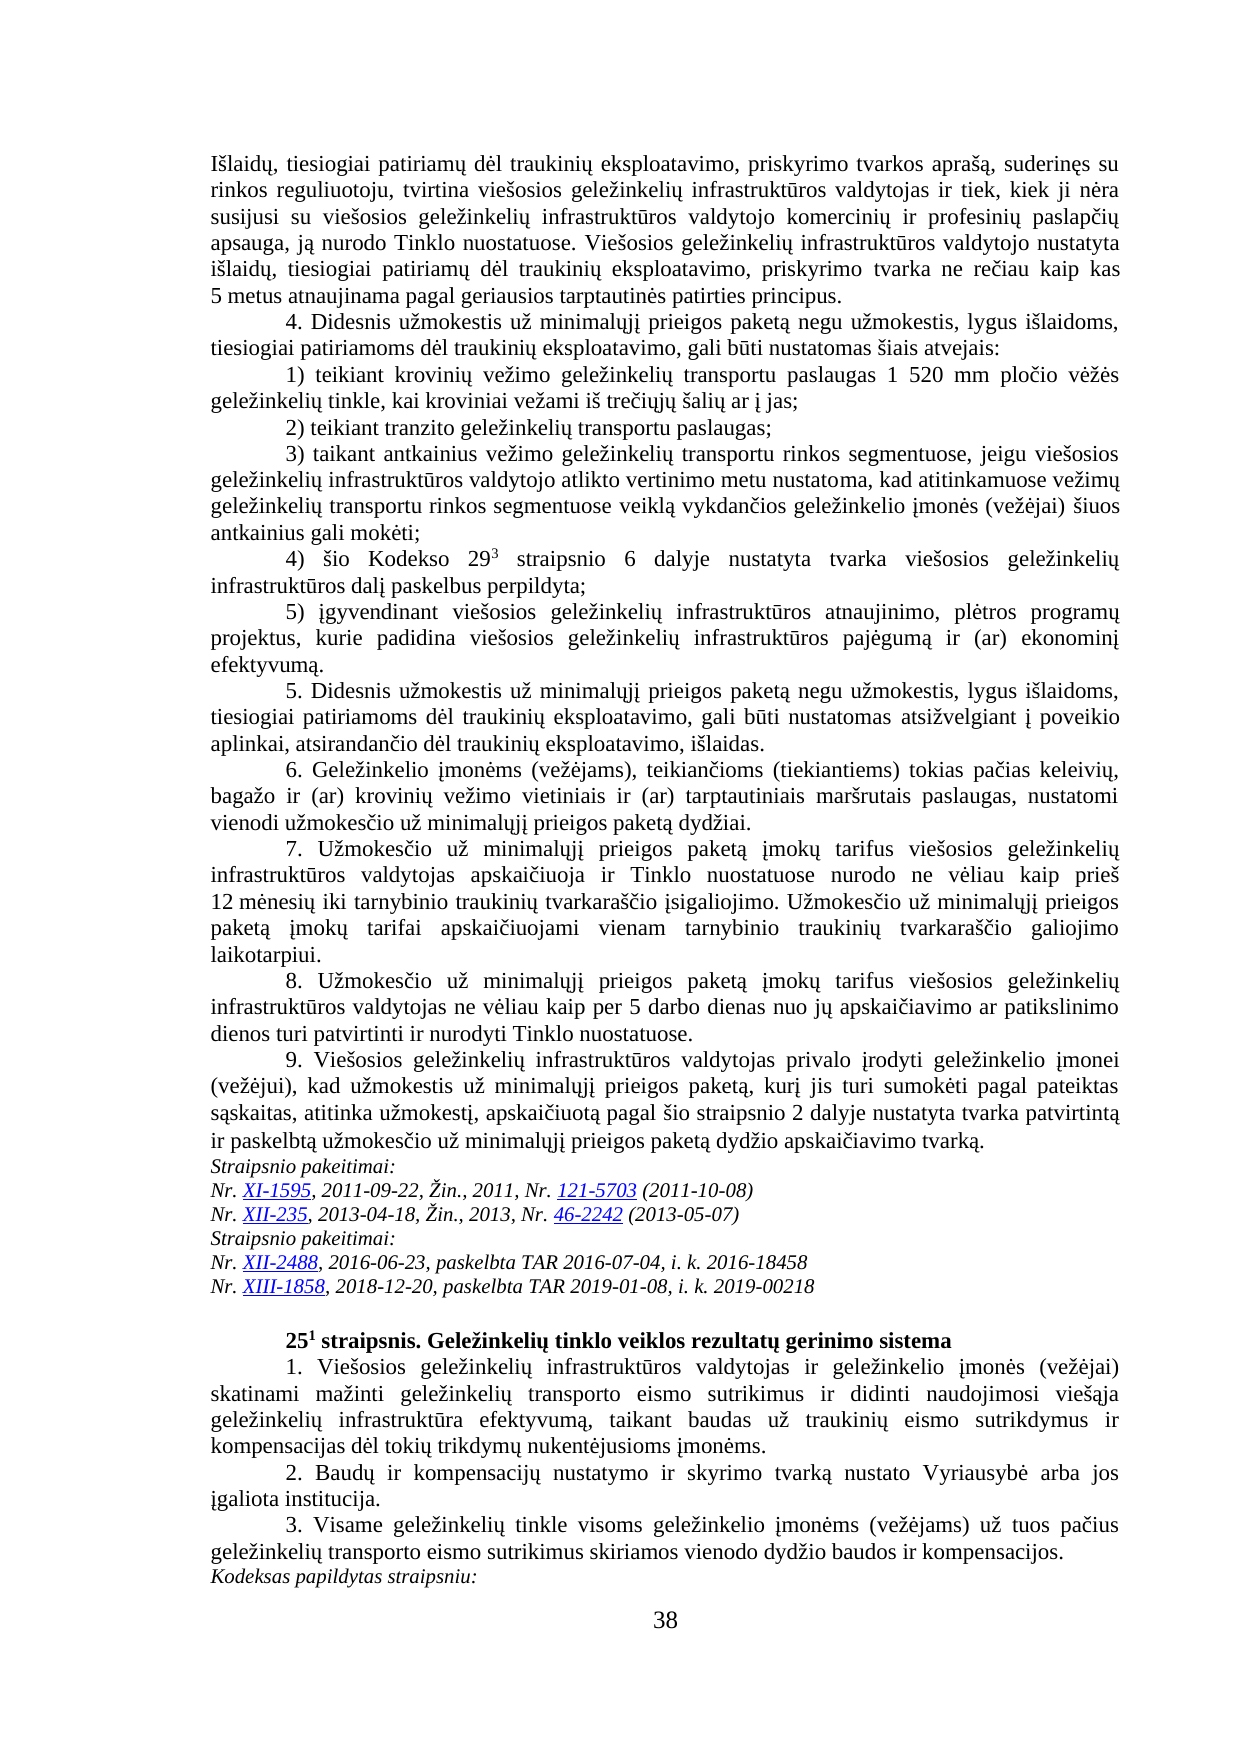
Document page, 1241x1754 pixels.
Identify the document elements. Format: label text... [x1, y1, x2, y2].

text 7. Užmokesčio už minimalųjį prieigos paketą įmokų tarifus viešosios geležinkelių infrastruktūros valdytojas apskaičiuoja ir Tinklo nuostatuose nurodo ne vėliau kaip prieš 12 mėnesių iki tarnybinio traukinių tvarkaraščio įsigaliojimo. Užmokesčio už minimalųjį prieigos paketą įmokų tarifai apskaičiuojami vienam tarnybinio traukinių tvarkaraščio galiojimo laikotarpiui. [210, 835, 1120, 967]
text 251 straipsnis. Geležinkelių tinklo veiklos rezultatų gerinimo sistema [210, 1327, 1120, 1353]
text Straipsnio pakeitimai: [210, 1226, 1120, 1250]
text 2. Baudų ir kompensacijų nustatymo ir skyrimo tvarką nustato Vyriausybė arba jos įgaliota institucija. [210, 1459, 1120, 1511]
text Nr. XII-2488, 2016-06-23, paskelbta TAR 2016-07-04, i. k. 2016-18458 [210, 1250, 1120, 1274]
text 4) šio Kodekso 293 straipsnio 6 dalyje nustatyta tvarka viešosios geležinkelių infrastruktūros dalį paskelbus perpildyta; [210, 545, 1120, 598]
text 4. Didesnis užmokestis už minimalųjį prieigos paketą negu užmokestis, lygus išlaidoms, tiesiogiai patiriamoms dėl traukinių eksploatavimo, gali būti nustatomas šiais atvejais: [210, 308, 1120, 361]
text Nr. XI-1595, 2011-09-22, Žin., 2011, Nr. 121-5703 (2011-10-08) [210, 1178, 1120, 1202]
text 1) teikiant krovinių vežimo geležinkelių transportu paslaugas 1 520 mm pločio vėžės geležinkelių tinkle, kai kroviniai vežami iš trečiųjų šalių ar į jas; [210, 361, 1120, 413]
text 3) taikant antkainius vežimo geležinkelių transportu rinkos segmentuose, jeigu viešosios geležinkelių infrastruktūros valdytojo atlikto vertinimo metu nustatoma, kad atitinkamuose vežimų geležinkelių transportu rinkos segmentuose veiklą vykdančios geležinkelio įmonės (vežėjai) šiuos antkainius gali mokėti; [210, 440, 1120, 545]
text Išlaidų, tiesiogiai patiriamų dėl traukinių eksploatavimo, priskyrimo tvarkos aprašą, suderinęs su rinkos reguliuotoju, tvirtina viešosios geležinkelių infrastruktūros valdytojas ir tiek, kiek ji nėra susijusi su viešosios geležinkelių infrastruktūros valdytojo komercinių ir profesinių paslapčių apsauga, ją nurodo Tinklo nuostatuose. Viešosios geležinkelių infrastruktūros valdytojo nustatyta išlaidų, tiesiogiai patiriamų dėl traukinių eksploatavimo, priskyrimo tvarka ne rečiau kaip kas 5 metus atnaujinama pagal geriausios tarptautinės patirties principus. [210, 150, 1120, 308]
text 8. Užmokesčio už minimalųjį prieigos paketą įmokų tarifus viešosios geležinkelių infrastruktūros valdytojas ne vėliau kaip per 5 darbo dienas nuo jų apskaičiavimo ar patikslinimo dienos turi patvirtinti ir nurodyti Tinklo nuostatuose. [210, 967, 1120, 1046]
text 2) teikiant tranzito geležinkelių transportu paslaugas; [210, 413, 1120, 440]
text 1. Viešosios geležinkelių infrastruktūros valdytojas ir geležinkelio įmonės (vežėjai) skatinami mažinti geležinkelių transporto eismo sutrikimus ir didinti naudojimosi viešąja geležinkelių infrastruktūra efektyvumą, taikant baudas už traukinių eismo sutrikdymus ir kompensacijas dėl tokių trikdymų nukentėjusioms įmonėms. [210, 1353, 1120, 1459]
text 9. Viešosios geležinkelių infrastruktūros valdytojas privalo įrodyti geležinkelio įmonei (vežėjui), kad užmokestis už minimalųjį prieigos paketą, kurį jis turi sumokėti pagal pateiktas sąskaitas, atitinka užmokestį, apskaičiuotą pagal šio straipsnio 2 dalyje nustatyta tvarka patvirtintą ir paskelbtą užmokesčio už minimalųjį prieigos paketą dydžio apskaičiavimo tvarką. [210, 1046, 1120, 1154]
text Kodeksas papildytas straipsniu: [210, 1564, 1120, 1588]
text 3. Visame geležinkelių tinkle visoms geležinkelio įmonėms (vežėjams) už tuos pačius geležinkelių transporto eismo sutrikimus skiriamos vienodo dydžio baudos ir kompensacijos. [210, 1511, 1120, 1564]
text Nr. XIII-1858, 2018-12-20, paskelbta TAR 2019-01-08, i. k. 2019-00218 [210, 1274, 1120, 1298]
text Straipsnio pakeitimai: [210, 1154, 1120, 1178]
text 5) įgyvendinant viešosios geležinkelių infrastruktūros atnaujinimo, plėtros programų projektus, kurie padidina viešosios geležinkelių infrastruktūros pajėgumą ir (ar) ekonominį efektyvumą. [210, 598, 1120, 677]
text 5. Didesnis užmokestis už minimalųjį prieigos paketą negu užmokestis, lygus išlaidoms, tiesiogiai patiriamoms dėl traukinių eksploatavimo, gali būti nustatomas atsižvelgiant į poveikio aplinkai, atsirandančio dėl traukinių eksploatavimo, išlaidas. [210, 677, 1120, 756]
text 6. Geležinkelio įmonėms (vežėjams), teikiančioms (tiekiantiems) tokias pačias keleivių, bagažo ir (ar) krovinių vežimo vietiniais ir (ar) tarptautiniais maršrutais paslaugas, nustatomi vienodi užmokesčio už minimalųjį prieigos paketą dydžiai. [210, 756, 1120, 835]
text Nr. XII-235, 2013-04-18, Žin., 2013, Nr. 46-2242 (2013-05-07) [210, 1202, 1120, 1226]
